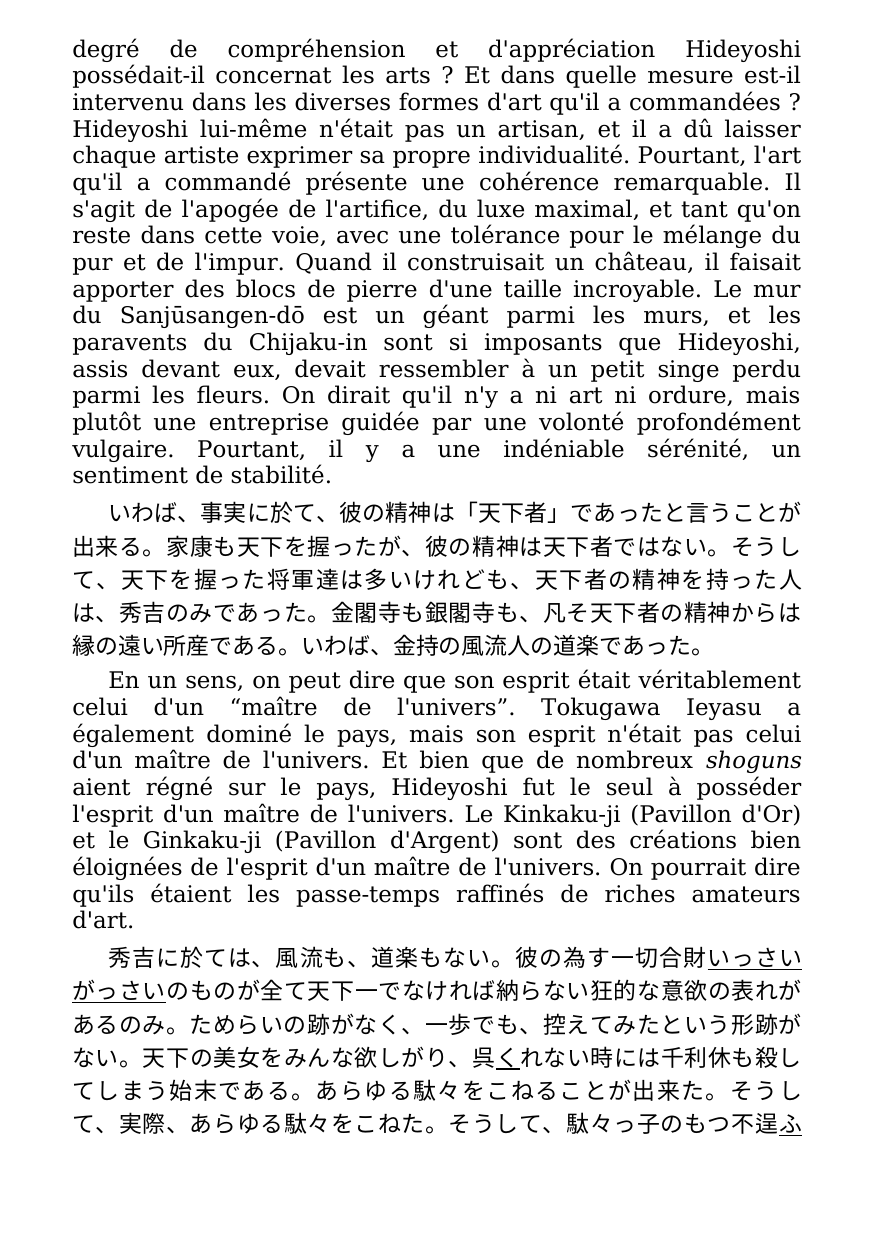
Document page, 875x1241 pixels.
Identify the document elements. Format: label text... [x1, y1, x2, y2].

text いわば、事実に於て、彼の精神は「天下者」であったと言うことが出来る。家康も天下を握ったが、彼の精神は天下者ではない。そうして、天下を握った将軍達は多いけれども、天下者の精神を持った人は、秀吉のみであった。金閣寺も銀閣寺も、凡そ天下者の精神からは縁の遠い所産である。いわば、金持の風流人の道楽であった。 [72, 495, 802, 661]
text 秀吉に於ては、風流も、道楽もない。彼の為す一切合財いっさいがっさいのものが全て天下一でなければ納らない狂的な意欲の表れがあるのみ。ためらいの跡がなく、一歩でも、控えてみたという形跡がない。天下の美女をみんな欲しがり、呉くれない時には千利休も殺してしまう始末である。あらゆる駄々をこねることが出来た。そうして、実際、あらゆる駄々をこねた。そうして、駄々っ子のもつ不逞ふ [72, 940, 802, 1139]
text degré de compréhension et d'appréciation Hideyoshi possédait-il concernat les arts ? Et dans quelle mesure est-il intervenu dans les diverses formes d'art qu'il a commandées ? Hideyoshi lui-même n'était pas un artisan, et il a dû laisser chaque artiste exprimer sa propre individualité. Pourtant, l'art qu'il a commandé présente une cohérence remarquable. Il s'agit de l'apogée de l'artifice, du luxe maximal, et tant qu'on reste dans cette voie, avec une tolérance pour le mélange du pur et de l'impur. Quand il construisait un château, il faisait apporter des blocs de pierre d'une taille incroyable. Le mur du Sanjūsangen-dō est un géant parmi les murs, et les paravents du Chijaku-in sont si imposants que Hideyoshi, assis devant eux, devait ressembler à un petit singe perdu parmi les fleurs. On dirait qu'il n'y a ni art ni ordure, mais plutôt une entreprise guidée par une volonté profondément vulgaire. Pourtant, il y a une indéniable sérénité, un sentiment de stabilité. [72, 36, 802, 489]
text En un sens, on peut dire que son esprit était véritablement celui d'un “maître de l'univers”. Tokugawa Ieyasu a également dominé le pays, mais son esprit n'était pas celui d'un maître de l'univers. Et bien que de nombreux shoguns aient régné sur le pays, Hideyoshi fut le seul à posséder l'esprit d'un maître de l'univers. Le Kinkaku-ji (Pavillon d'Or) et le Ginkaku-ji (Pavillon d'Argent) sont des créations bien éloignées de l'esprit d'un maître de l'univers. On pourrait dire qu'ils étaient les passe-temps raffinés de riches amateurs d'art. [72, 667, 802, 934]
